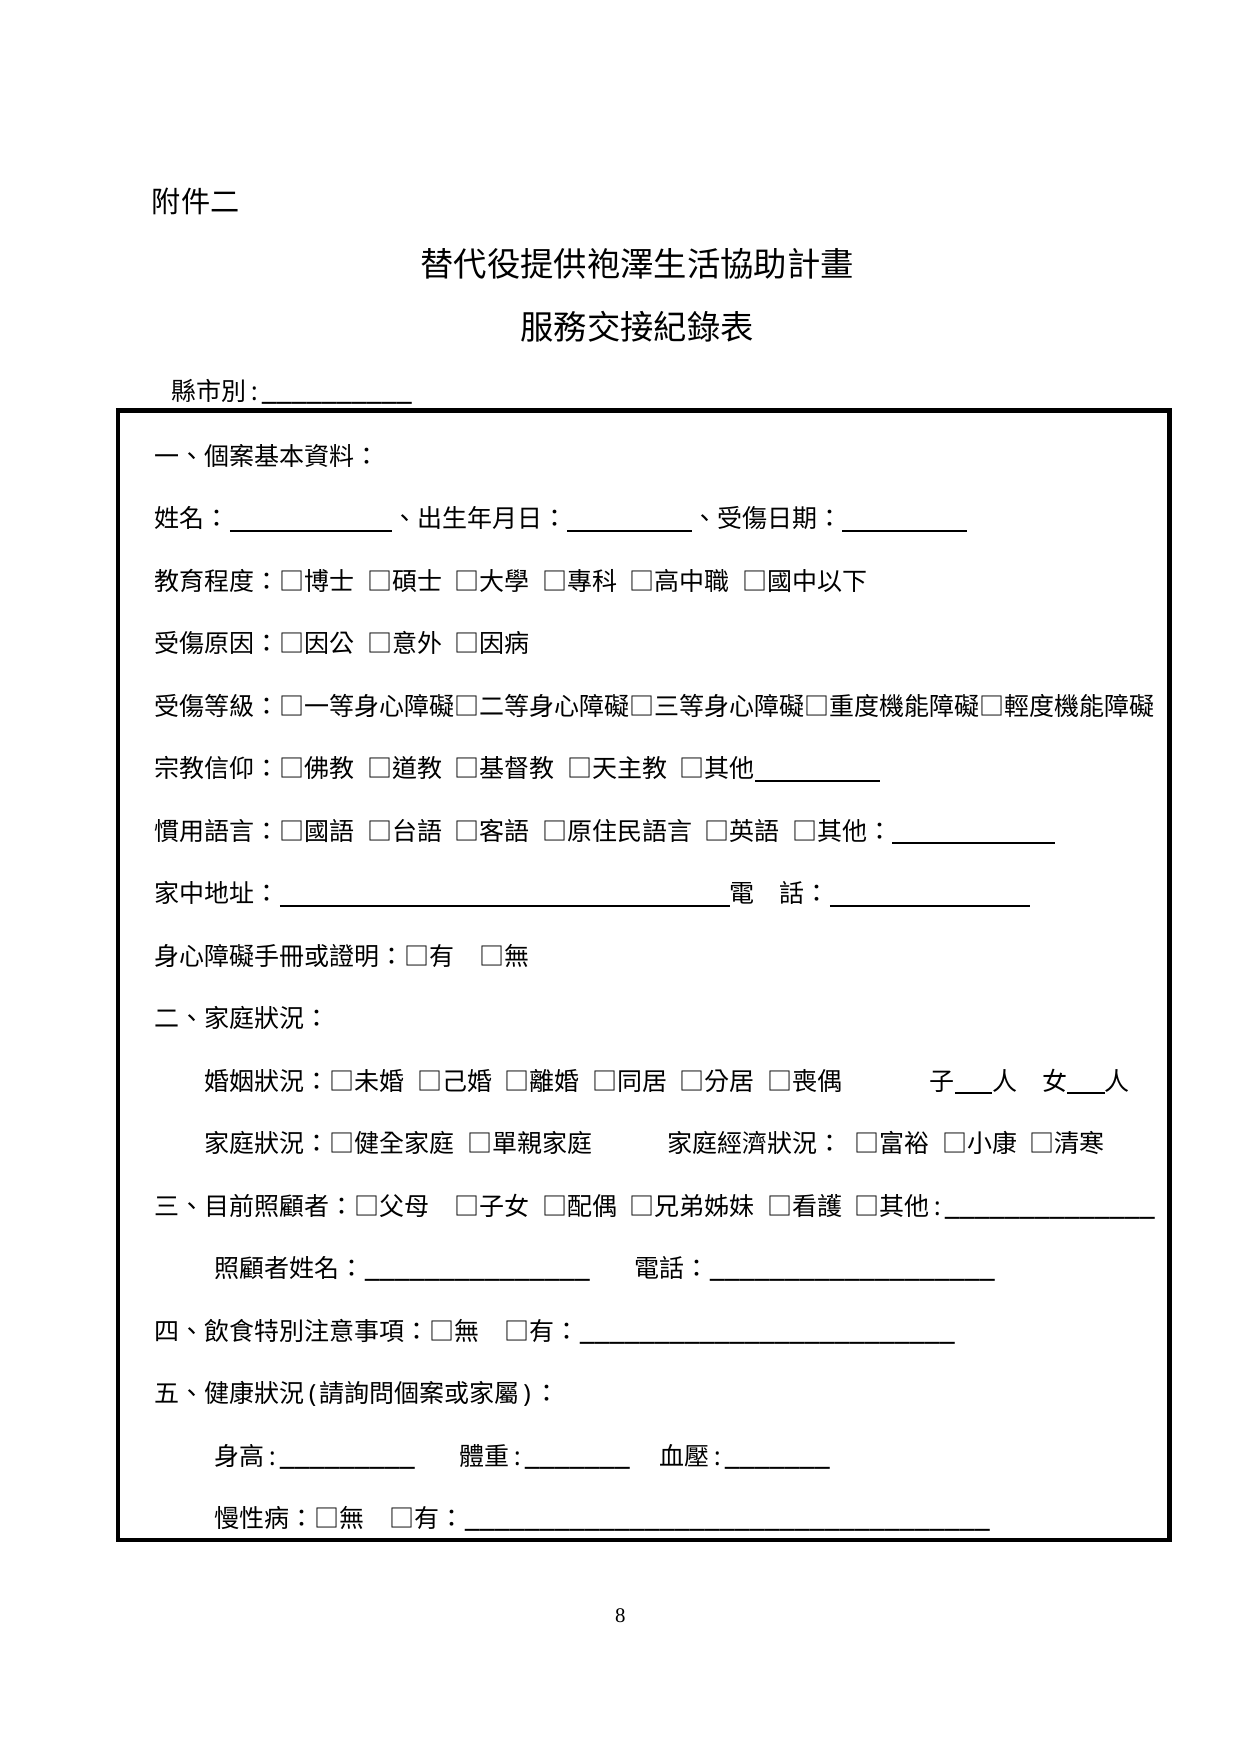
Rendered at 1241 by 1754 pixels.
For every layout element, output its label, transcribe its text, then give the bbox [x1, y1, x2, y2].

text 附件二 [152, 158, 1122, 221]
table_header 一、個案基本資料： 姓名： 、出生年月日： 、受傷日期： 教育程度：□博士 □碩士 □大學 □專科 □高中職 □國中以下 受傷原因：□因公 □意外 □因病 受傷等級：□一等身心障礙□二等身心障礙□三等身心障礙□重度機能障礙□輕度機能障礙 宗教信仰：□佛教 □道教 □基督教 □天主教 □其他 慣用語言：□國語 □台語 □客語 □原住民語言 □英語 □其他： 家中地址： 電 話： 身心障礙手冊或證明：□有 □無 二、家庭狀況： 婚姻狀況：□未婚 □己婚 □離婚 □同居 □分居 □喪偶 子 人 女 人 家庭狀況：□健全家庭 □單親家庭 家庭經濟狀況： □富裕 □小康 □清寒 三、目前照顧者：□父母 □子女 □配偶 □兄弟姊妹 □看護 □其他:______________ 照顧者姓名：_______________ 電話：___________________ 四、飲食特別注意事項：□無 □有：_________________________ 五、健康狀況(請詢問個案或家屬)： 身高:_________ 體重:_______ 血壓:_______ 慢性病：□無 □有：___________________________________ [120, 413, 1167, 1538]
text 縣市別:__________ [152, 346, 1122, 408]
text 替代役提供袍澤生活協助計畫 [152, 221, 1122, 283]
text 服務交接紀錄表 [152, 283, 1122, 346]
